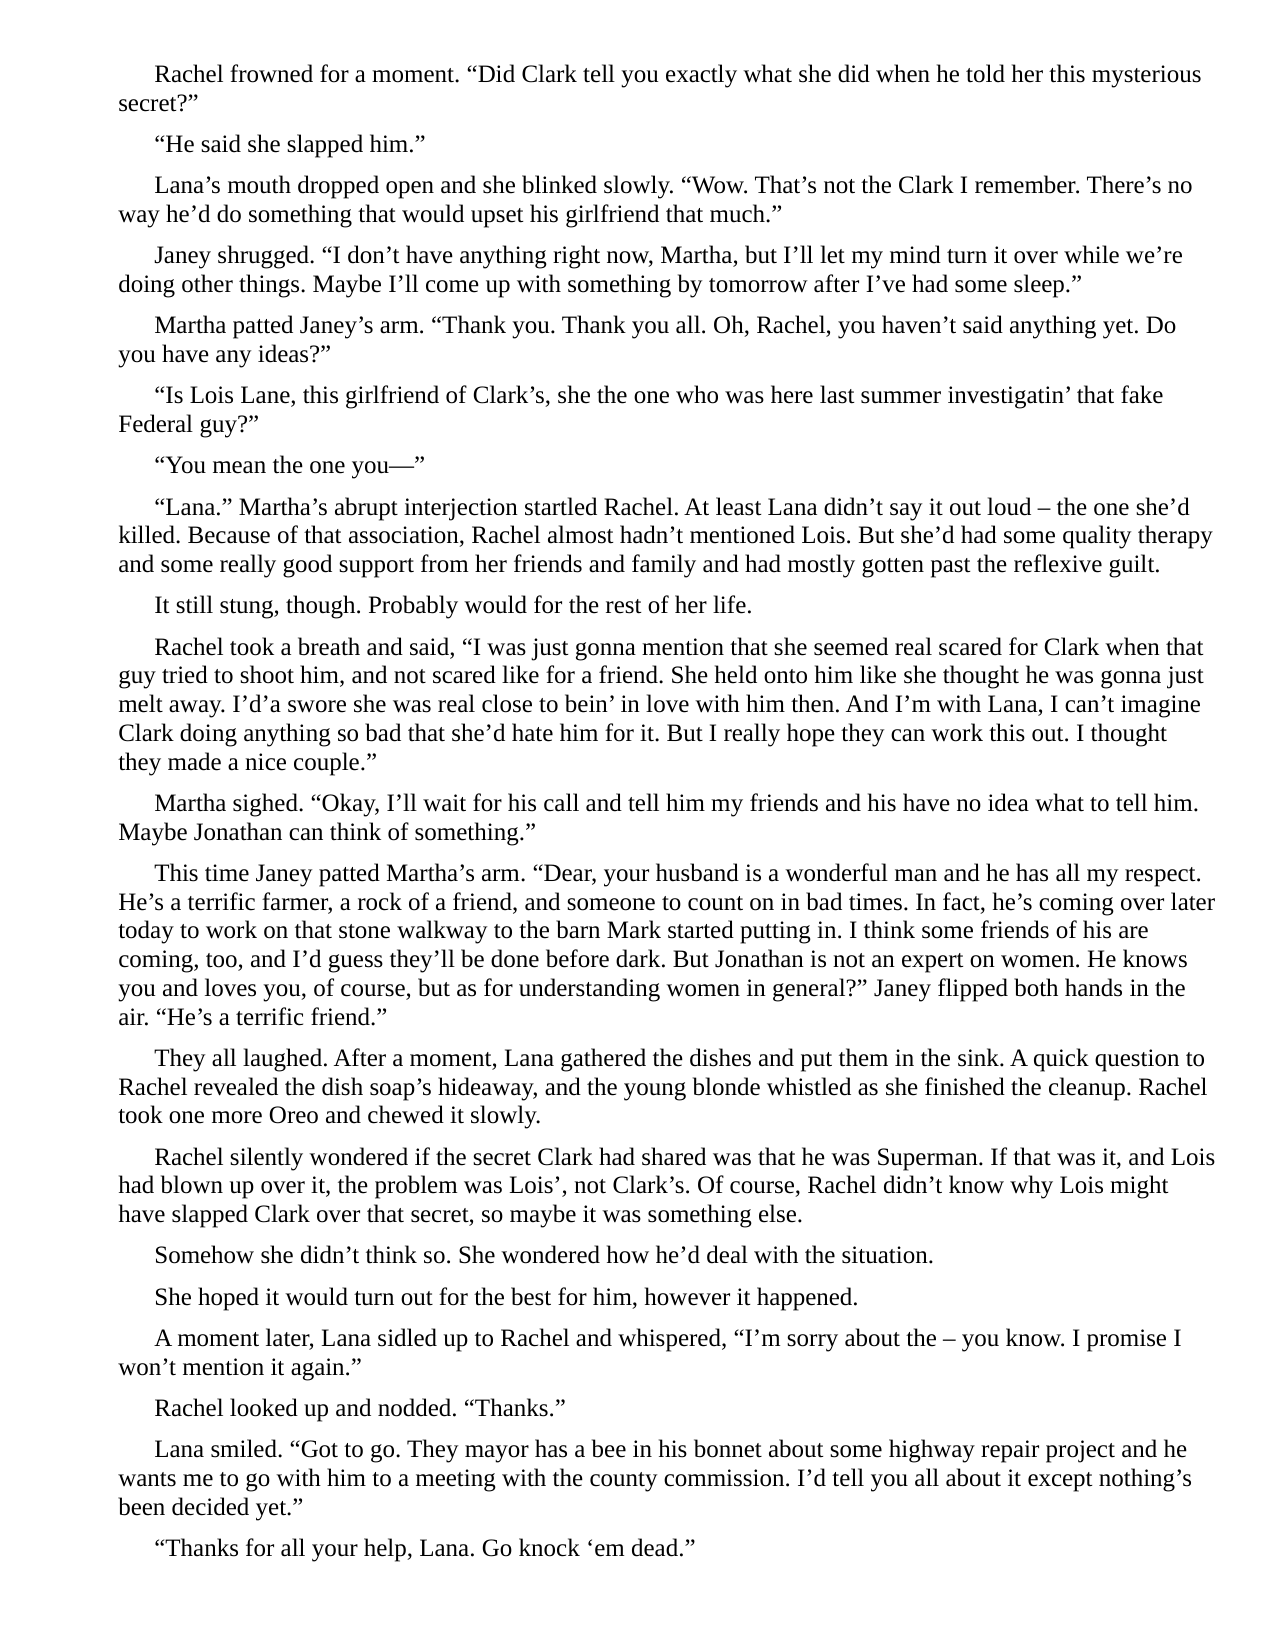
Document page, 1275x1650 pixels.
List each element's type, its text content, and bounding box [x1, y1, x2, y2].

text Rachel took a breath and said, “I was just gonna mention that she seemed real scared for Clark when that guy tried to shoot him, and not scared like for a friend. She held onto him like she thought he was gonna just melt away. I’d’a swore she was real close to bein’ in love with him then. And I’m with Lana, I can’t imagine Clark doing anything so bad that she’d hate him for it. But I really hope they can work this out. I thought they made a nice couple.” [118, 632, 1216, 775]
text Martha sighed. “Okay, I’ll wait for his call and tell him my friends and his have no idea what to tell him. Maybe Jonathan can think of something.” [118, 788, 1216, 845]
text “Is Lois Lane, this girlfriend of Clark’s, she the one who was here last summer investigatin’ that fake Federal guy?” [118, 380, 1216, 438]
text Rachel silently wondered if the secret Clark had shared was that he was Superman. If that was it, and Lois had blown up over it, the problem was Lois’, not Clark’s. Of course, Rachel didn’t know why Lois might have slapped Clark over that secret, so maybe it was something else. [118, 1142, 1216, 1228]
text Somehow she didn’t think so. She wondered how he’d deal with the situation. [118, 1240, 1216, 1269]
text Rachel frowned for a moment. “Did Clark tell you exactly what she did when he told her this mysterious secret?” [118, 59, 1216, 117]
text It still stung, though. Probably would for the rest of her life. [118, 590, 1216, 619]
text “Thanks for all your help, Lana. Go knock ‘em dead.” [118, 1533, 1216, 1562]
text This time Janey patted Martha’s arm. “Dear, your husband is a wonderful man and he has all my respect. He’s a terrific farmer, a rock of a friend, and someone to count on in bad times. In fact, he’s coming over later today to work on that stone walkway to the barn Mark started putting in. I think some friends of his are coming, too, and I’d guess they’ll be done before dark. But Jonathan is not an expert on women. He knows you and loves you, of course, but as for understanding women in general?” Janey flipped both hands in the air. “He’s a terrific friend.” [118, 858, 1216, 1030]
text A moment later, Lana sidled up to Rachel and whispered, “I’m sorry about the – you know. I promise I won’t mention it again.” [118, 1323, 1216, 1380]
text Lana’s mouth dropped open and she blinked slowly. “Wow. That’s not the Clark I remember. There’s no way he’d do something that would upset his girlfriend that much.” [118, 170, 1216, 228]
text Martha patted Janey’s arm. “Thank you. Thank you all. Oh, Rachel, you haven’t said anything yet. Do you have any ideas?” [118, 310, 1216, 368]
text Rachel looked up and nodded. “Thanks.” [118, 1393, 1216, 1422]
text Janey shrugged. “I don’t have anything right now, Martha, but I’ll let my mind turn it over while we’re doing other things. Maybe I’ll come up with something by tomorrow after I’ve had some sleep.” [118, 240, 1216, 298]
text They all laughed. After a moment, Lana gathered the dishes and put them in the sink. A quick question to Rachel revealed the dish soap’s hideaway, and the young blonde whistled as she finished the cleanup. Rachel took one more Oreo and chewed it slowly. [118, 1043, 1216, 1129]
text “He said she slapped him.” [118, 129, 1216, 158]
text “Lana.” Martha’s abrupt interjection startled Rachel. At least Lana didn’t say it out loud – the one she’d killed. Because of that association, Rachel almost hadn’t mentioned Lois. But she’d had some quality therapy and some really good support from her friends and family and had mostly gotten past the reflexive guilt. [118, 492, 1216, 578]
text Lana smiled. “Got to go. They mayor has a bee in his bonnet about some highway repair project and he wants me to go with him to a meeting with the county commission. I’d tell you all about it except nothing’s been decided yet.” [118, 1434, 1216, 1520]
text “You mean the one you—” [118, 450, 1216, 479]
text She hoped it would turn out for the best for him, however it happened. [118, 1282, 1216, 1310]
